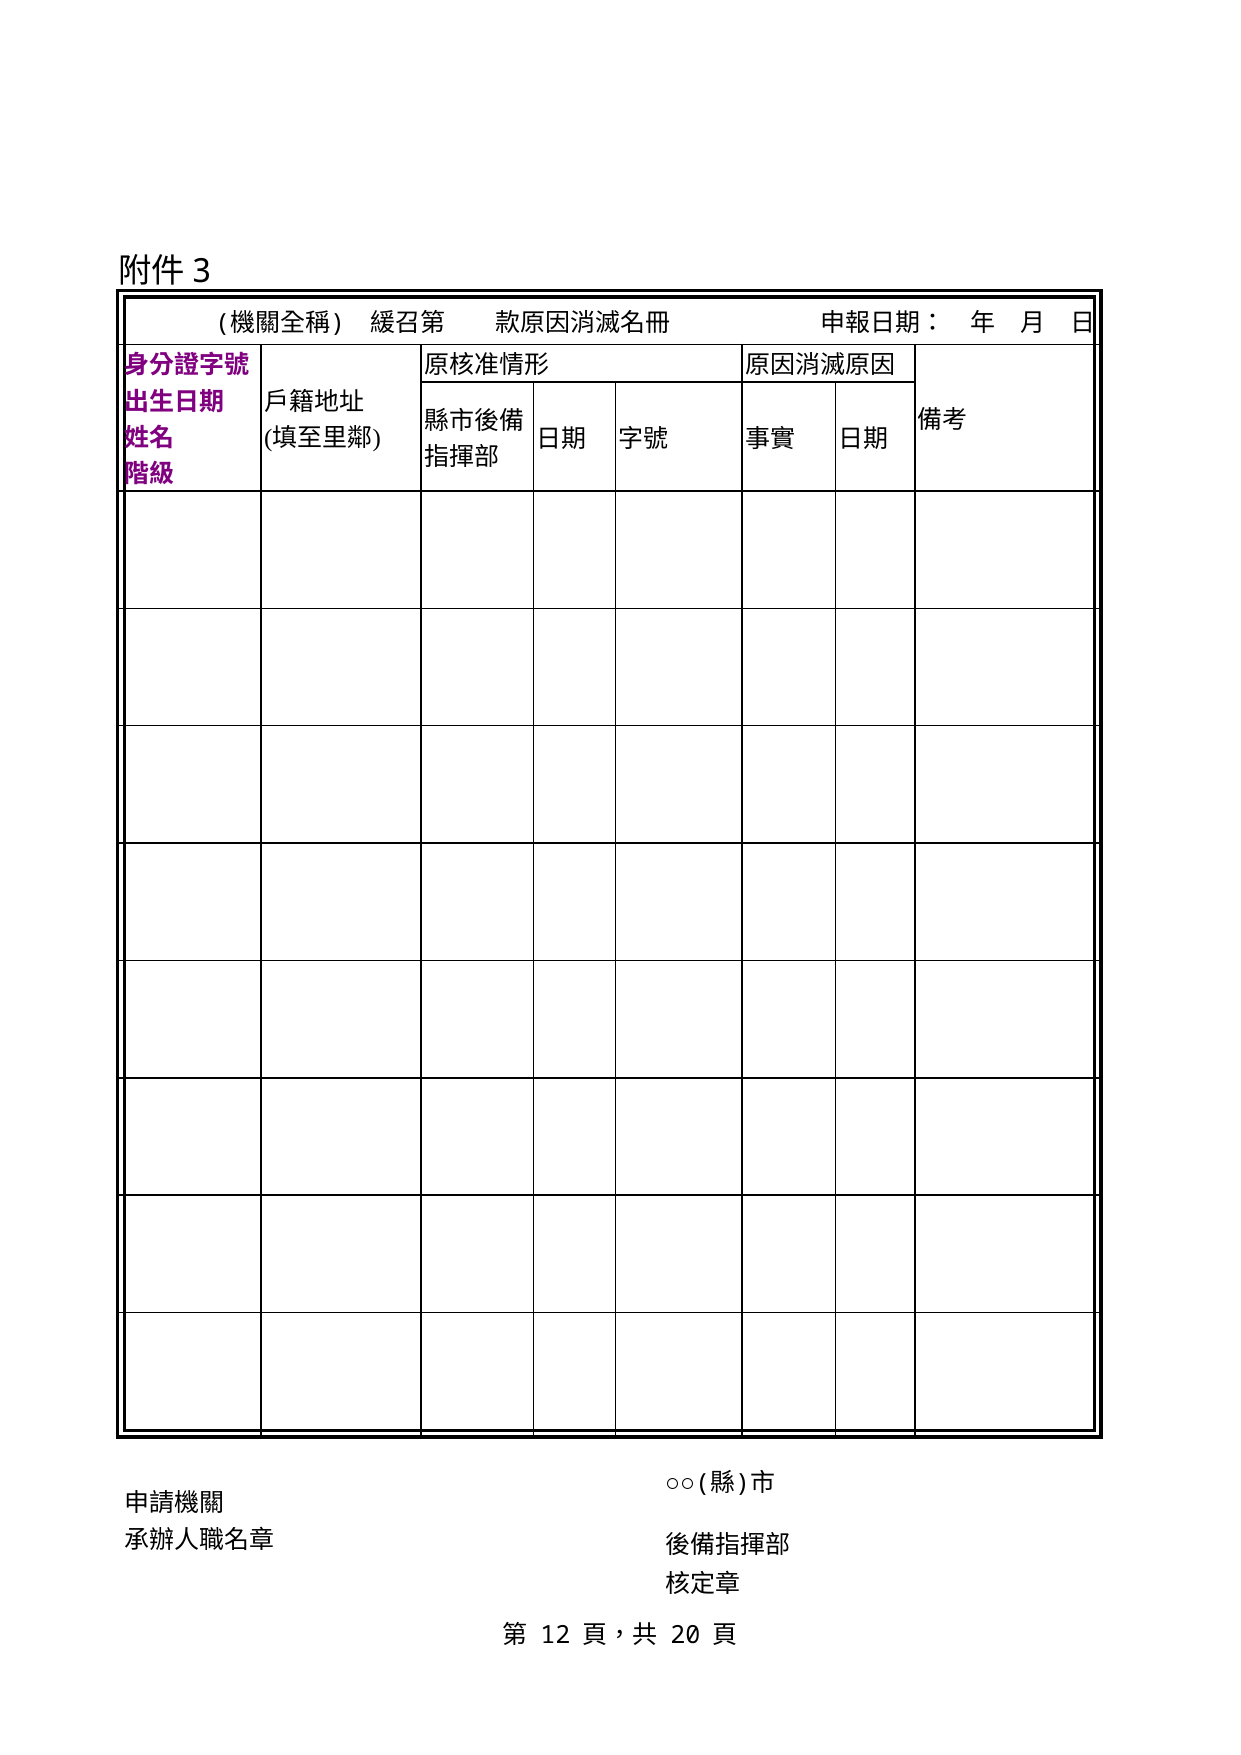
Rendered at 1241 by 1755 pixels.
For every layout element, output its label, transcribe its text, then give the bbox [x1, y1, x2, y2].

table_cell [743, 609, 835, 725]
table_cell [836, 1079, 914, 1194]
table_cell [126, 1196, 260, 1312]
table_cell [743, 1313, 835, 1429]
table_cell [836, 961, 914, 1077]
table_cell [262, 961, 420, 1077]
table_cell [836, 1196, 914, 1312]
table_cell [743, 844, 835, 959]
table_cell 備考 [916, 345, 1093, 490]
table_cell [836, 609, 914, 725]
table_cell [534, 726, 615, 842]
table_cell [534, 1439, 662, 1600]
table_cell [262, 844, 420, 959]
table_cell [126, 1079, 260, 1194]
table_cell [262, 609, 420, 725]
table_cell [836, 726, 914, 842]
table_cell [262, 726, 420, 842]
table_cell ○○(縣)市 後備指揮部 核定章 [662, 1439, 812, 1600]
table_cell [616, 961, 741, 1077]
table_cell [836, 492, 914, 607]
table_cell [422, 844, 533, 959]
table_cell [422, 1313, 533, 1429]
table_cell [743, 1079, 835, 1194]
table_cell [262, 1079, 420, 1194]
table_cell [616, 492, 741, 607]
table_cell [262, 1313, 420, 1429]
table_cell 申請機關 承辦人職名章 [121, 1439, 282, 1600]
table_cell 事實 [743, 383, 835, 490]
table_cell 戶籍地址 (填至里鄰) [262, 345, 420, 490]
table_cell [126, 492, 260, 607]
table_cell [534, 1313, 615, 1429]
table_cell [534, 1196, 615, 1312]
table_cell [126, 1313, 260, 1429]
table_cell [916, 1429, 1098, 1435]
table_cell [616, 1196, 741, 1312]
table_cell [616, 726, 741, 842]
table_cell [262, 492, 420, 607]
table_cell [616, 1079, 741, 1194]
table_cell [812, 1439, 1098, 1600]
table_cell [422, 609, 533, 725]
table_cell [534, 609, 615, 725]
table_cell 縣市後備指揮部 [422, 383, 533, 490]
table_cell [916, 844, 1093, 959]
table_cell [616, 844, 741, 959]
table_cell [534, 1079, 615, 1194]
table_cell [916, 1196, 1093, 1312]
table_cell [422, 1196, 533, 1312]
table_cell [616, 1313, 741, 1429]
table_cell [121, 1429, 260, 1435]
table_cell [916, 492, 1093, 607]
table_cell [126, 961, 260, 1077]
table_cell [534, 844, 615, 959]
table_cell [262, 1196, 420, 1312]
table_cell [836, 844, 914, 959]
table_cell [283, 1439, 322, 1600]
table_cell 字號 [616, 383, 741, 490]
table_cell [126, 844, 260, 959]
table_cell [534, 492, 615, 607]
table_cell [126, 609, 260, 725]
table_header (機關全稱) 緩召第 款原因消滅名冊 申報日期： 年 月 日 [121, 292, 1098, 343]
table_cell [916, 726, 1093, 842]
table_cell [743, 1196, 835, 1312]
table_cell [836, 1313, 914, 1429]
table_cell [743, 492, 835, 607]
table_cell [916, 1079, 1093, 1194]
table_cell [743, 726, 835, 842]
table_cell 原核准情形 [422, 345, 741, 381]
table_cell 日期 [534, 383, 615, 490]
table_cell [322, 1439, 533, 1600]
table_cell 身分證字號 出生日期 姓名 階級 [126, 345, 260, 490]
table_cell [743, 961, 835, 1077]
table_cell [422, 726, 533, 842]
table_cell [422, 961, 533, 1077]
table_cell [126, 726, 260, 842]
table_cell 原因消滅原因 [743, 345, 914, 381]
table_cell [616, 609, 741, 725]
text 附件3 [118, 227, 1122, 289]
table_cell [422, 492, 533, 607]
table_cell [534, 961, 615, 1077]
table_cell 日期 [836, 383, 914, 490]
table_cell [916, 1313, 1093, 1429]
table_cell [422, 1079, 533, 1194]
table_cell [916, 609, 1093, 725]
table_cell [916, 961, 1093, 1077]
